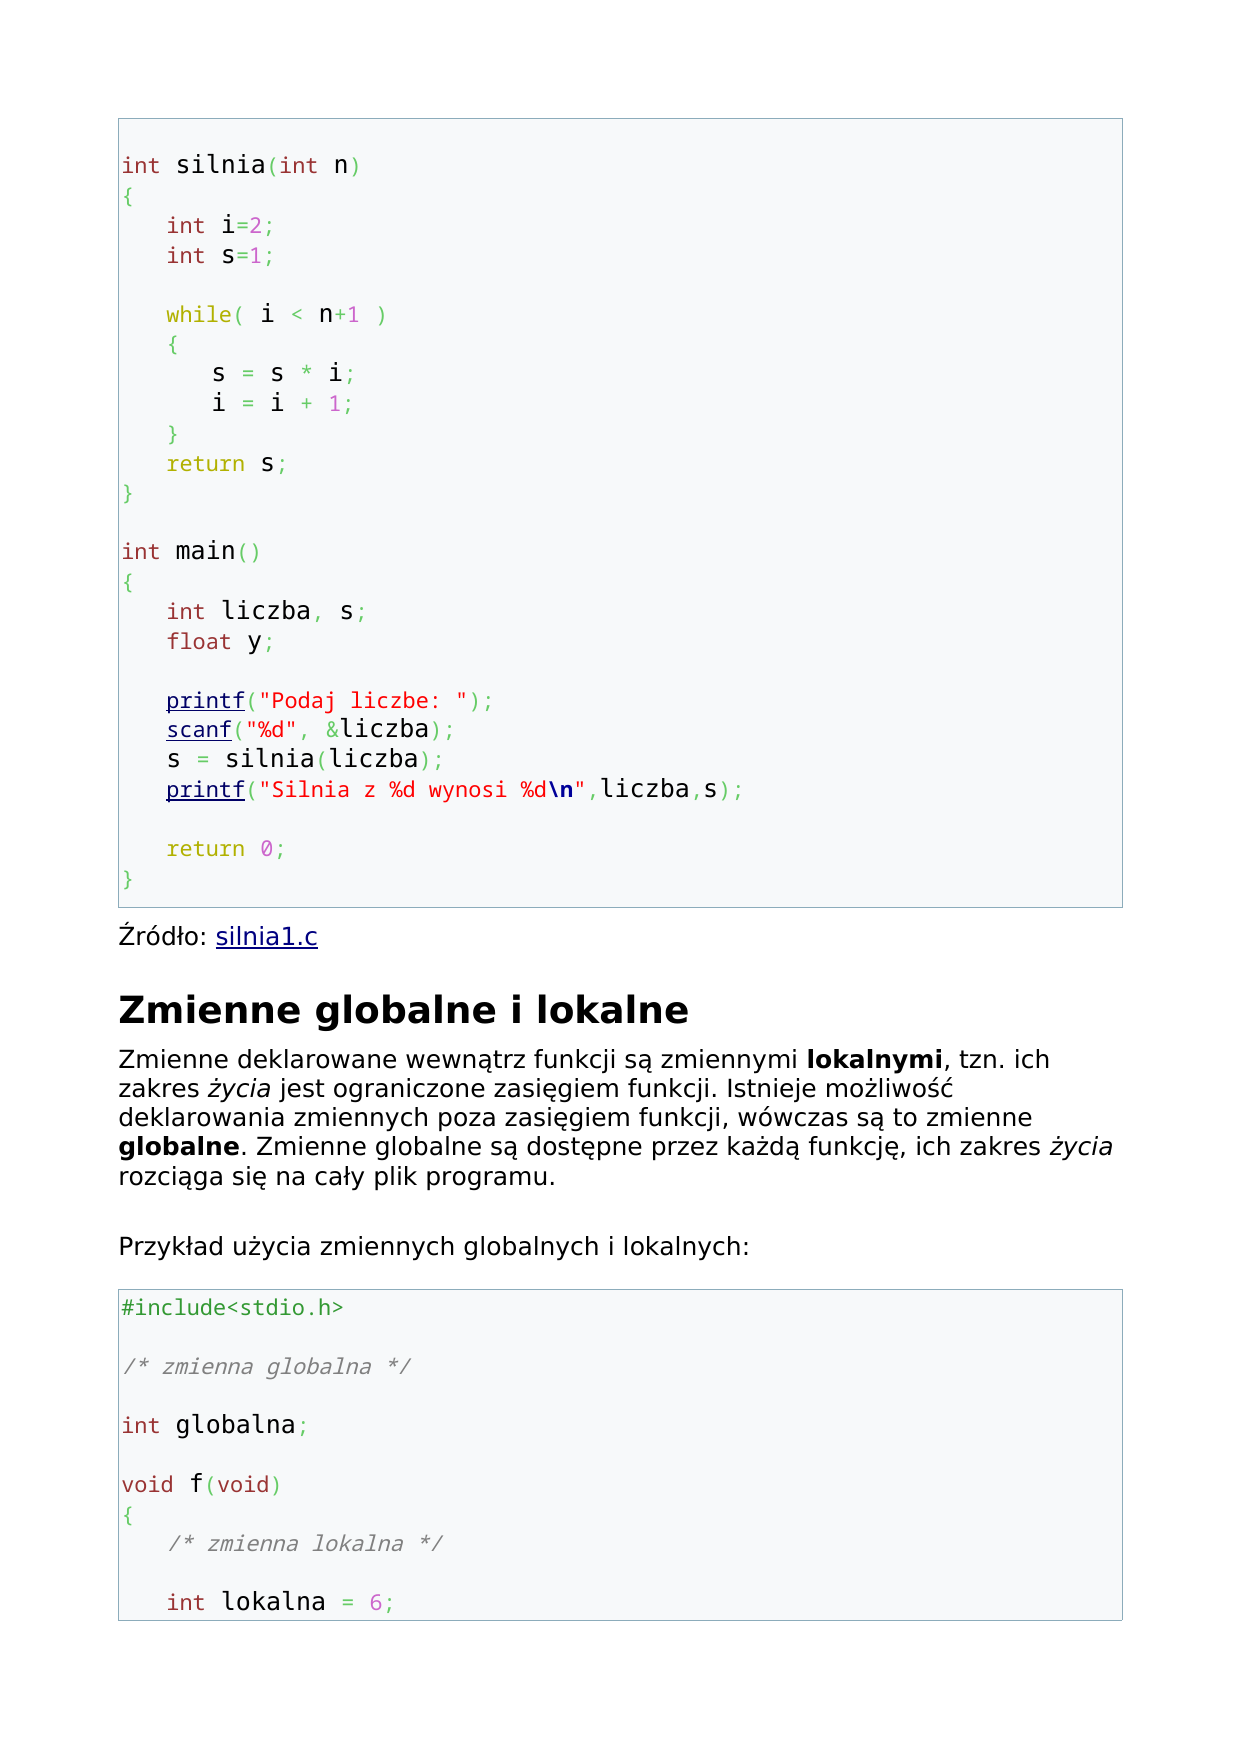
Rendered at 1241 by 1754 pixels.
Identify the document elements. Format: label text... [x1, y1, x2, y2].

text Źródło: silnia1.c [118, 922, 1122, 951]
table_header int silnia(int n) { int i=2; int s=1; while( i < n+1 ) { s = s * i; i = i + 1; } return s; } int main() { int liczba, s; float y; printf("Podaj liczbe: "); scanf("%d", &liczba); s = silnia(liczba); printf("Silnia z %d wynosi %d\n",liczba,s); return 0; } [119, 119, 1122, 907]
text Przykład użycia zmiennych globalnych i lokalnych: [118, 1232, 1122, 1262]
subtitle Zmienne globalne i lokalne [118, 989, 1122, 1032]
text Zmienne deklarowane wewnątrz funkcji są zmiennymi lokalnymi, tzn. ich zakres życia jest ograniczone zasięgiem funkcji. Istnieje możliwość deklarowania zmiennych poza zasięgiem funkcji, wówczas są to zmienne globalne. Zmienne globalne są dostępne przez każdą funkcję, ich zakres życia rozciąga się na cały plik programu. [118, 1045, 1122, 1220]
table_header #include<stdio.h> /* zmienna globalna */ int globalna; void f(void) { /* zmienna lokalna */ int lokalna = 6; [119, 1290, 1122, 1620]
